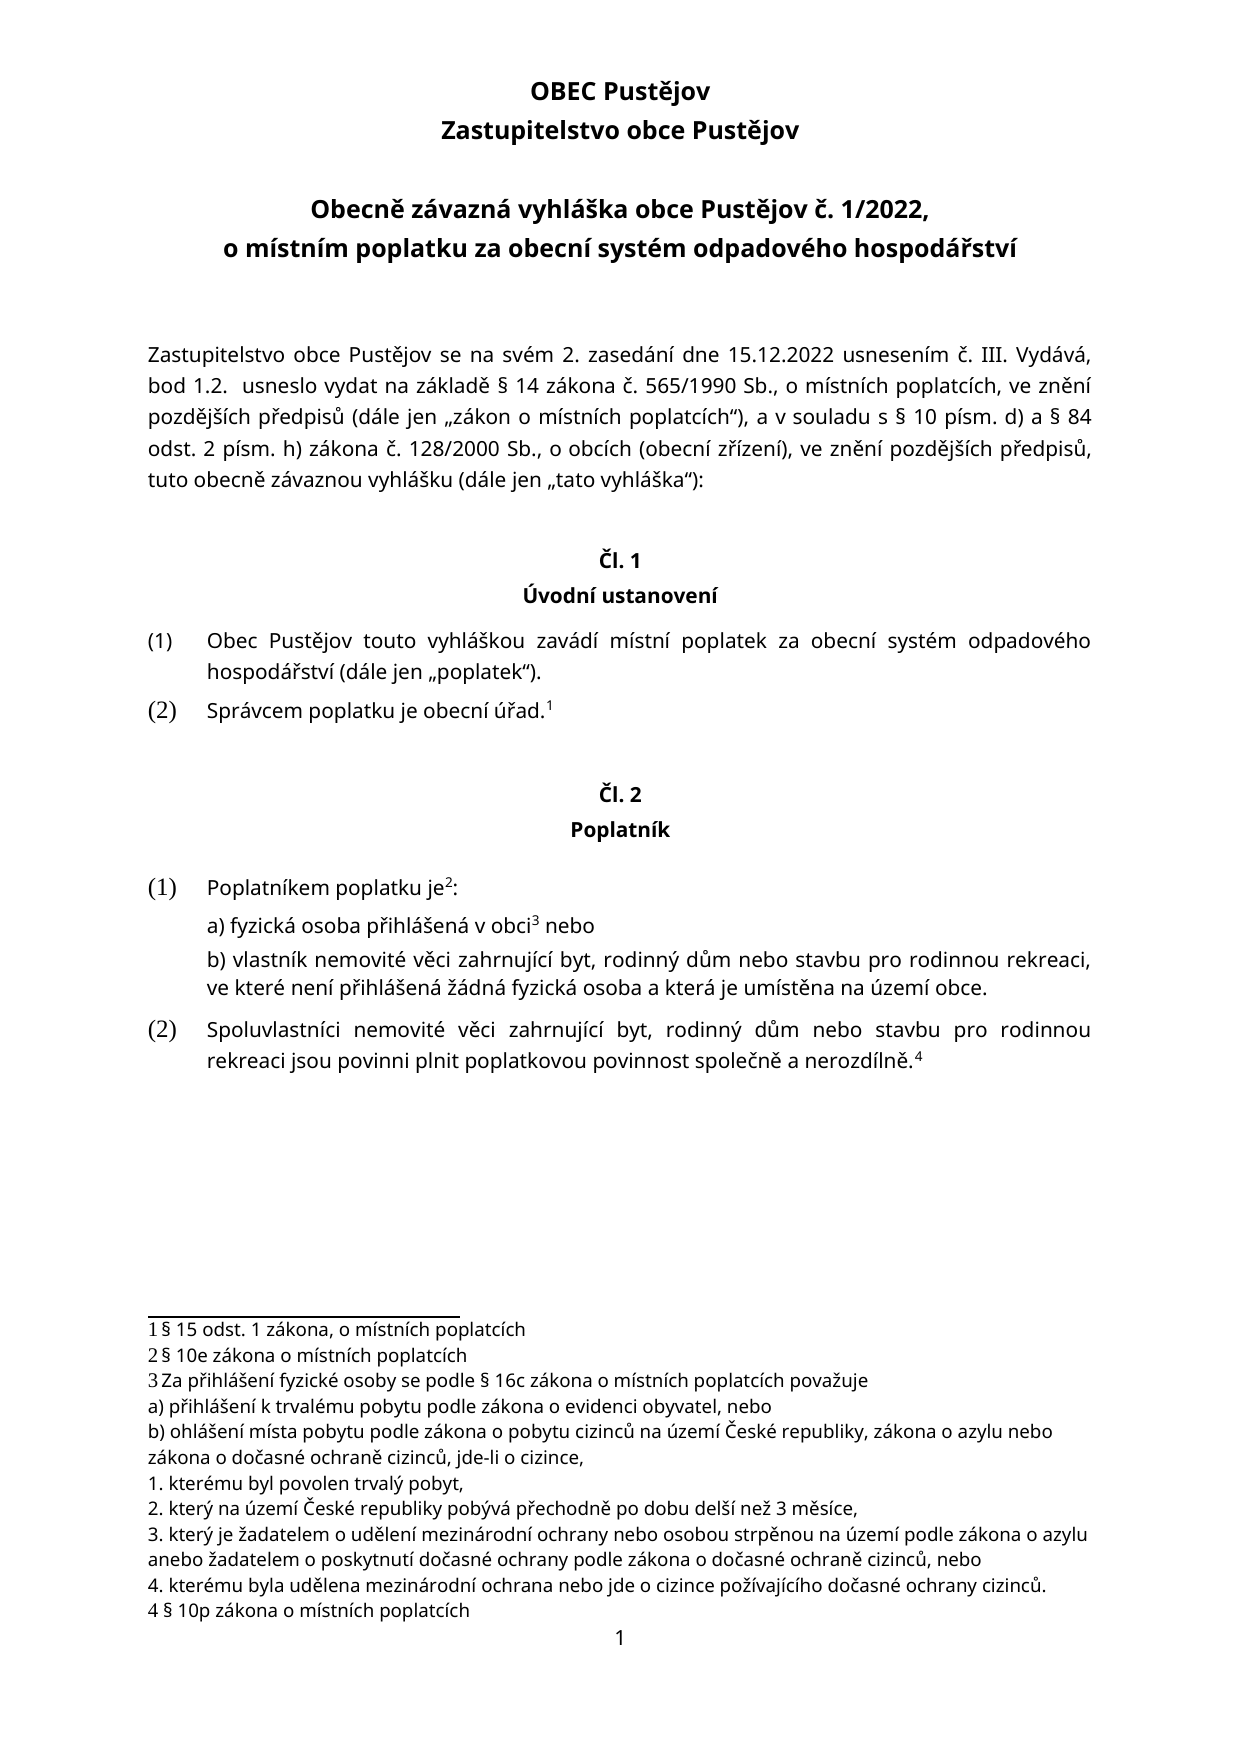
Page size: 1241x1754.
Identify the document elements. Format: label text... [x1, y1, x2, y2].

text Čl. 1 [148, 546, 1093, 575]
list Obec Pustějov touto vyhláškou zavádí místní poplatek za obecní systém odpadového hospodářství (dále jen „poplatek“). [148, 626, 1093, 686]
text a) fyzická osoba přihlášená v obci nebo [148, 911, 1093, 939]
subtitle Zastupitelstvo obce Pustějov se na svém 2. zasedání dne 15.12.2022 usnesením č. III. Vydává, bod 1.2. usneslo vydat na základě § 14 zákona č. 565/1990 Sb., o místních poplatcích, ve znění pozdějších předpisů (dále jen „zákon o místních poplatcích“), a v souladu s § 10 písm. d) a § 84 odst. 2 písm. h) zákona č. 128/2000 Sb., o obcích (obecní zřízení), ve znění pozdějších předpisů, tuto obecně závaznou vyhlášku (dále jen „tato vyhláška“): [148, 340, 1093, 493]
text Čl. 2 [148, 780, 1093, 808]
text o místním poplatku za obecní systém odpadového hospodářství [148, 230, 1093, 264]
list § 10e zákona o místních poplatcích [148, 1342, 1093, 1368]
text 1. kterému byl povolen trvalý pobyt, [148, 1470, 1093, 1495]
list § 10p zákona o místních poplatcích [148, 1597, 1093, 1623]
list § 15 odst. 1 zákona, o místních poplatcích [148, 1317, 1093, 1342]
list Spoluvlastníci nemovité věci zahrnující byt, rodinný dům nebo stavbu pro rodinnou rekreaci jsou povinni plnit poplatkovou povinnost společně a nerozdílně. [148, 1014, 1093, 1075]
text b) vlastník nemovité věci zahrnující byt, rodinný dům nebo stavbu pro rodinnou rekreaci, ve které není přihlášená žádná fyzická osoba a která je umístěna na území obce. [207, 945, 1093, 1002]
text Poplatník [148, 815, 1093, 843]
text OBEC Pustějov [148, 74, 1093, 108]
list Správcem poplatku je obecní úřad. [148, 695, 1093, 724]
text 3. který je žadatelem o udělení mezinárodní ochrany nebo osobou strpěnou na území podle zákona o azylu anebo žadatelem o poskytnutí dočasné ochrany podle zákona o dočasné ochraně cizinců, nebo [148, 1521, 1093, 1572]
list Poplatníkem poplatku je: [148, 872, 1093, 902]
text 4. kterému byla udělena mezinárodní ochrana nebo jde o cizince požívajícího dočasné ochrany cizinců. [148, 1572, 1093, 1597]
text b) ohlášení místa pobytu podle zákona o pobytu cizinců na území České republiky, zákona o azylu nebo zákona o dočasné ochraně cizinců, jde-li o cizince, [148, 1419, 1093, 1470]
text Obecně závazná vyhláška obce Pustějov č. 1/2022, [148, 191, 1093, 225]
text Za přihlášení fyzické osoby se podle § 16c zákona o místních poplatcích považuje [148, 1368, 1093, 1393]
text 2. který na území České republiky pobývá přechodně po dobu delší než 3 měsíce, [148, 1495, 1093, 1521]
text a) přihlášení k trvalému pobytu podle zákona o evidenci obyvatel, nebo [148, 1393, 1093, 1419]
text Zastupitelstvo obce Pustějov [148, 113, 1093, 147]
text Úvodní ustanovení [148, 581, 1093, 609]
